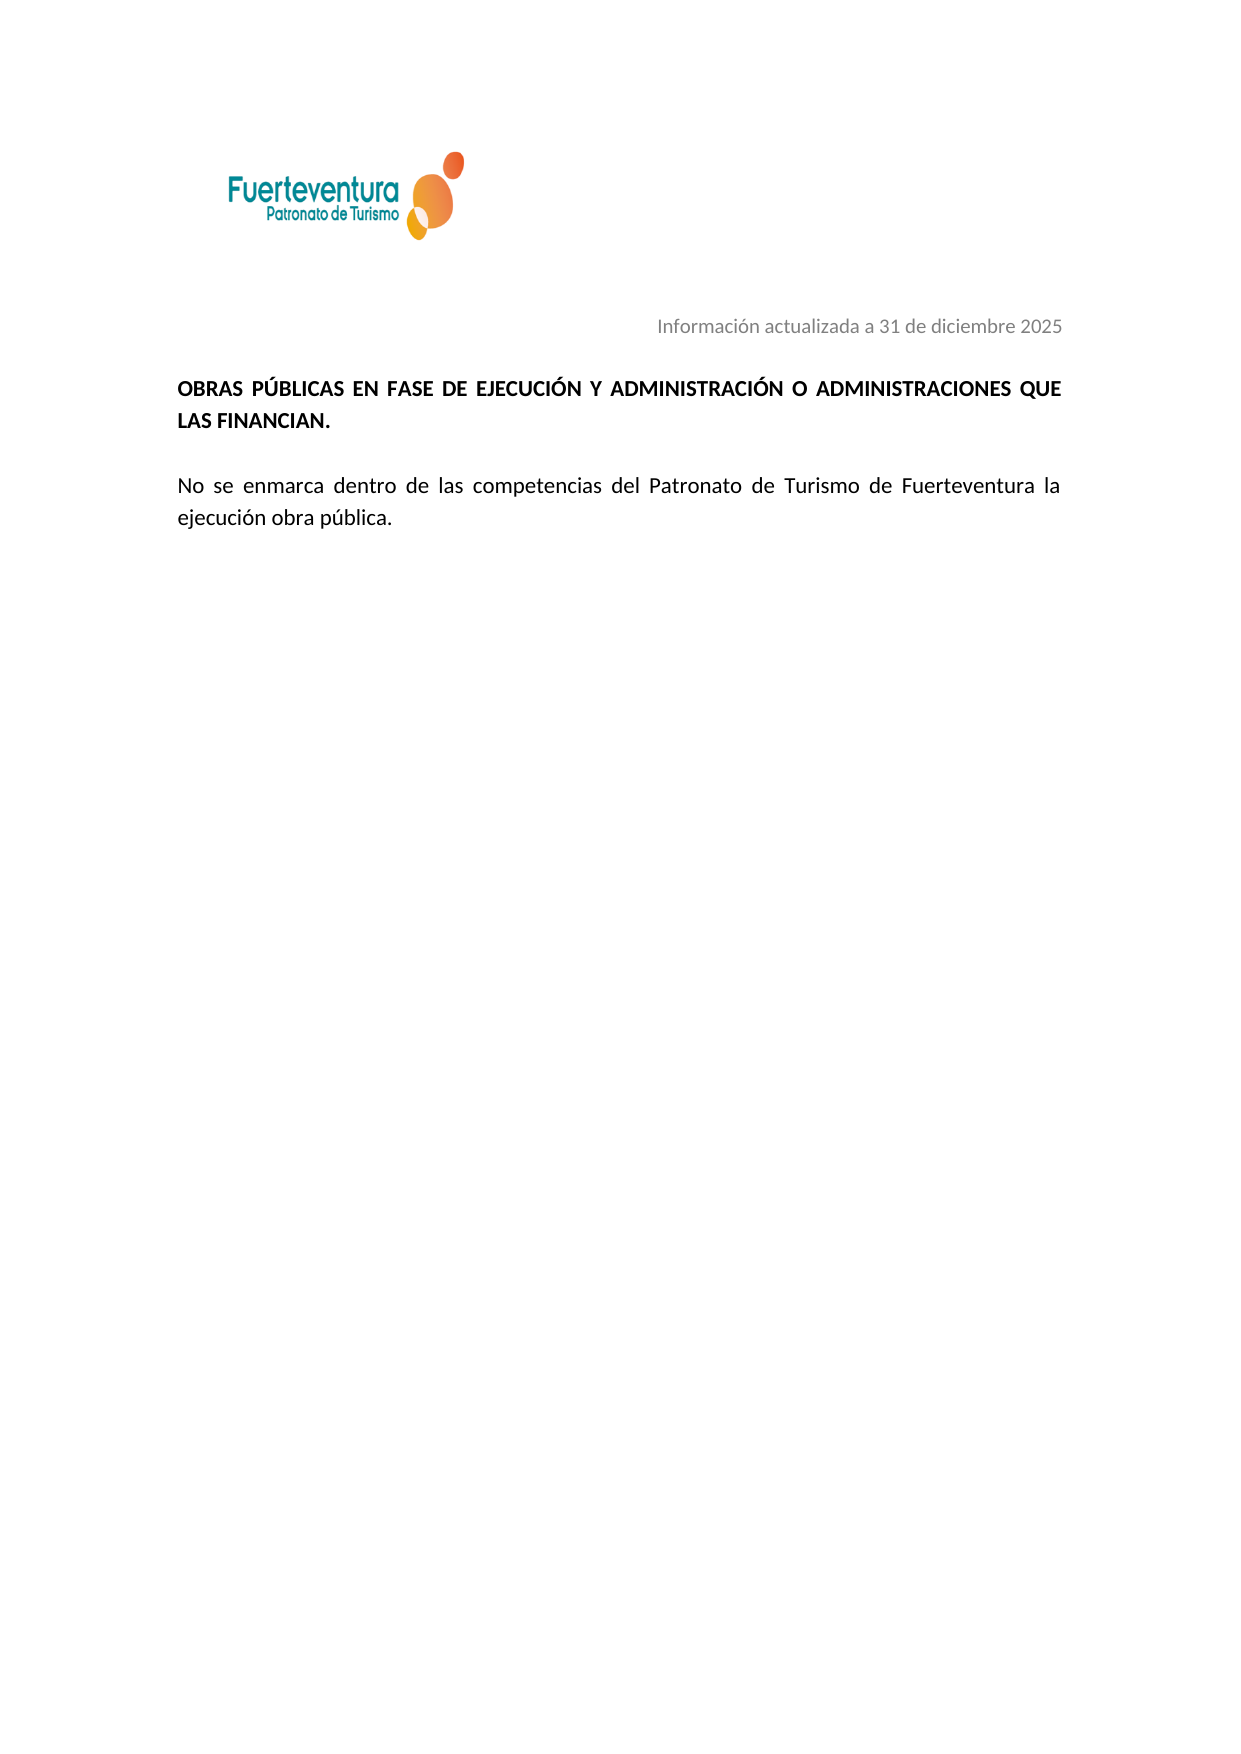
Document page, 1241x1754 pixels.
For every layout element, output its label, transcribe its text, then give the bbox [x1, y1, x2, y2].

text OBRAS PÚBLICAS EN FASE DE EJECUCIÓN Y ADMINISTRACIÓN O ADMINISTRACIONES QUE LAS FINANCIAN. [177, 374, 1063, 434]
text Información actualizada a 31 de diciembre 2025 [177, 313, 1063, 338]
picture [177, 147, 517, 244]
text No se enmarca dentro de las competencias del Patronato de Turismo de Fuerteventura la ejecución obra pública. [177, 471, 1063, 531]
